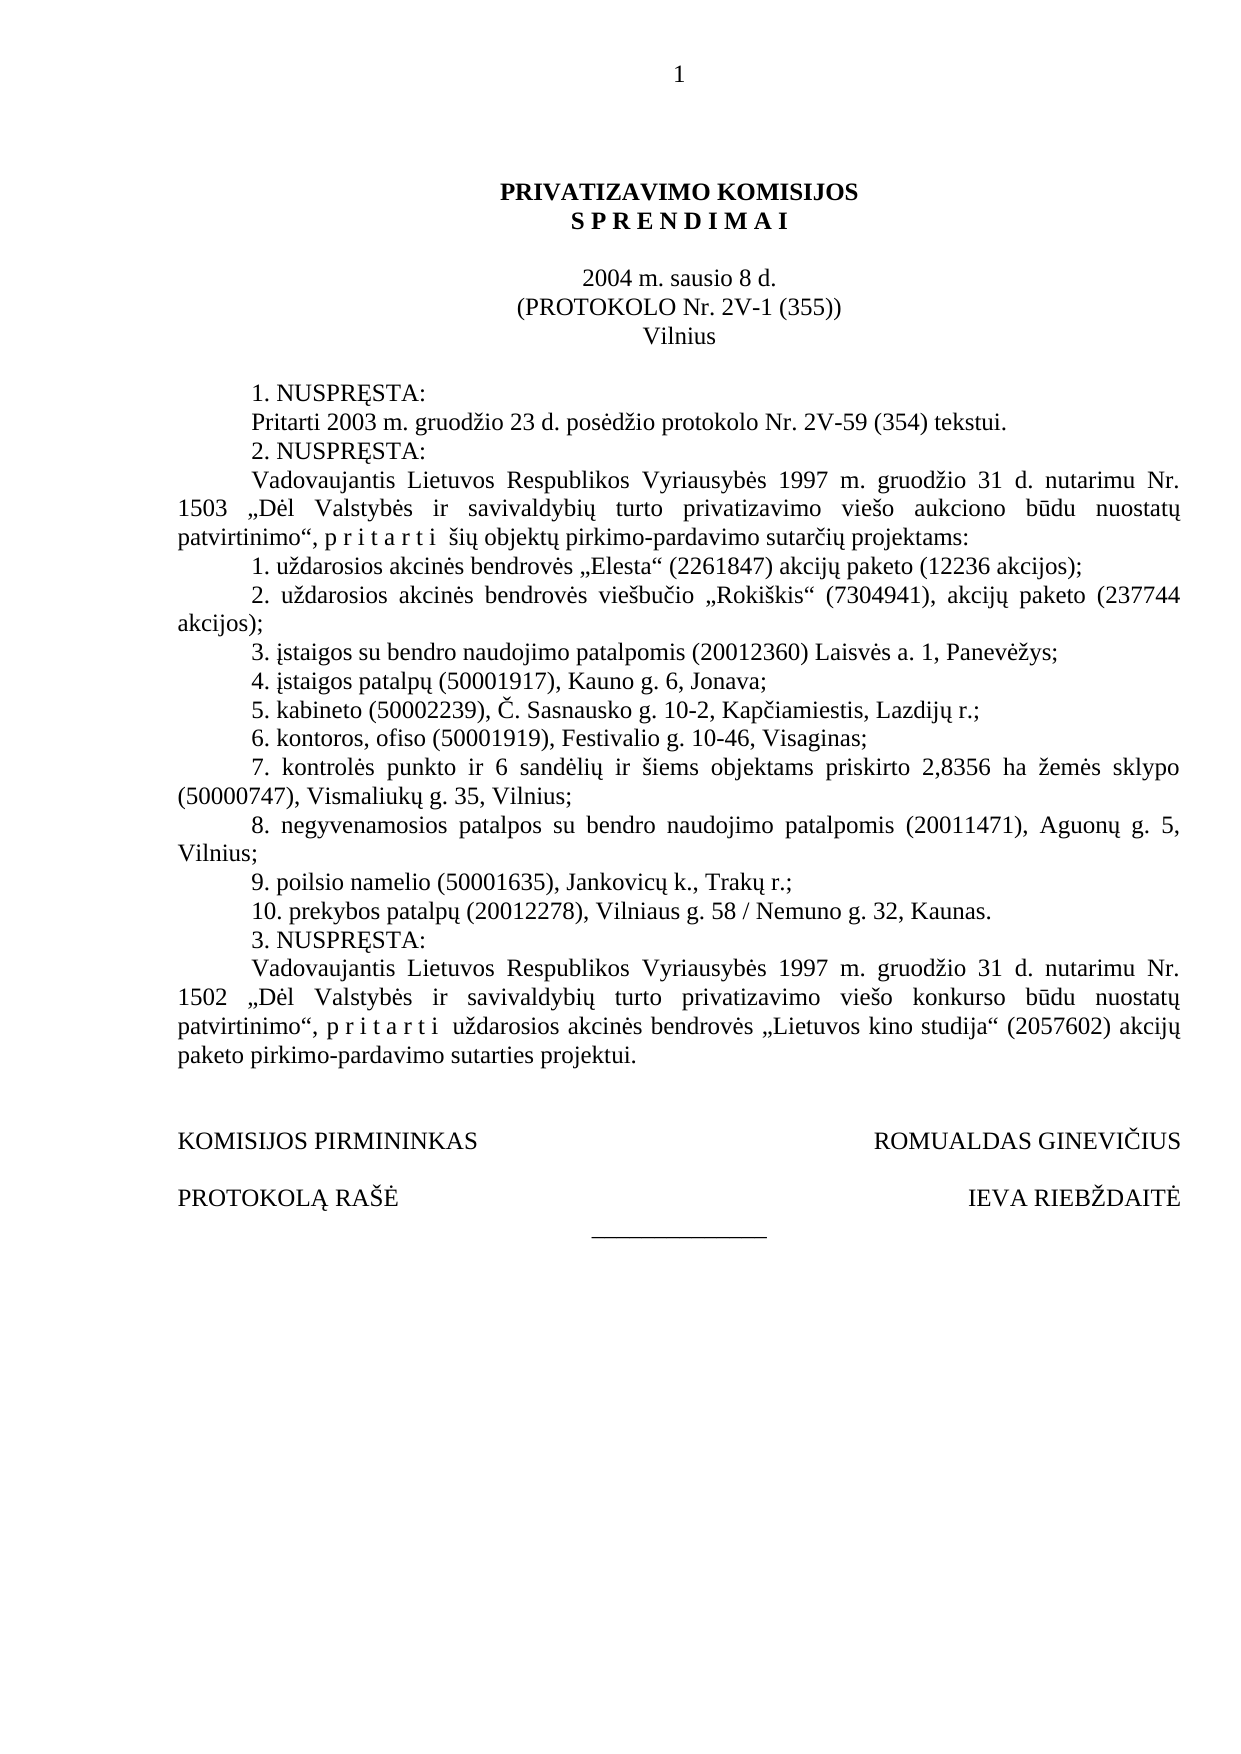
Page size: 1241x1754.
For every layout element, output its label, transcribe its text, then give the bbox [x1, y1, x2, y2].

text PRIVATIZAVIMO KOMISIJOS [177, 177, 1181, 206]
text 1. uždarosios akcinės bendrovės „Elesta“ (2261847) akcijų paketo (12236 akcijos); [177, 551, 1181, 580]
text 5. kabineto (50002239), Č. Sasnausko g. 10-2, Kapčiamiestis, Lazdijų r.; [177, 695, 1181, 723]
text Vadovaujantis Lietuvos Respublikos Vyriausybės 1997 m. gruodžio 31 d. nutarimu Nr. 1502 „Dėl Valstybės ir savivaldybių turto privatizavimo viešo konkurso būdu nuostatų patvirtinimo“, pritarti uždarosios akcinės bendrovės „Lietuvos kino studija“ (2057602) akcijų paketo pirkimo-pardavimo sutarties projektui. [177, 953, 1181, 1068]
text 4. įstaigos patalpų (50001917), Kauno g. 6, Jonava; [177, 666, 1181, 695]
text Vadovaujantis Lietuvos Respublikos Vyriausybės 1997 m. gruodžio 31 d. nutarimu Nr. 1503 „Dėl Valstybės ir savivaldybių turto privatizavimo viešo aukciono būdu nuostatų patvirtinimo“, pritarti šių objektų pirkimo-pardavimo sutarčių projektams: [177, 465, 1181, 551]
text 8. negyvenamosios patalpos su bendro naudojimo patalpomis (20011471), Aguonų g. 5, Vilnius; [177, 810, 1181, 867]
text 2. uždarosios akcinės bendrovės viešbučio „Rokiškis“ (7304941), akcijų paketo (237744 akcijos); [177, 580, 1181, 637]
text ______________ [177, 1212, 1181, 1241]
text 3. NUSPRĘSTA: [177, 925, 1181, 953]
text SPRENDIMAI [177, 206, 1181, 235]
text 1. NUSPRĘSTA: [177, 378, 1181, 407]
text KOMISIJOS PIRMININKAS ROMUALDAS GINEVIČIUS [177, 1126, 1181, 1155]
text (PROTOKOLO Nr. 2V-1 (355)) [177, 292, 1181, 321]
text Vilnius [177, 321, 1181, 350]
text PROTOKOLĄ RAŠĖ IEVA RIEBŽDAITĖ [177, 1183, 1181, 1212]
text 6. kontoros, ofiso (50001919), Festivalio g. 10-46, Visaginas; [177, 723, 1181, 752]
text 10. prekybos patalpų (20012278), Vilniaus g. 58 / Nemuno g. 32, Kaunas. [177, 896, 1181, 925]
text 3. įstaigos su bendro naudojimo patalpomis (20012360) Laisvės a. 1, Panevėžys; [177, 637, 1181, 666]
text 2004 m. sausio 8 d. [177, 263, 1181, 292]
text Pritarti 2003 m. gruodžio 23 d. posėdžio protokolo Nr. 2V-59 (354) tekstui. [177, 407, 1181, 436]
text 7. kontrolės punkto ir 6 sandėlių ir šiems objektams priskirto 2,8356 ha žemės sklypo (50000747), Vismaliukų g. 35, Vilnius; [177, 752, 1181, 810]
text 2. NUSPRĘSTA: [177, 436, 1181, 465]
text 9. poilsio namelio (50001635), Jankovicų k., Trakų r.; [177, 867, 1181, 896]
